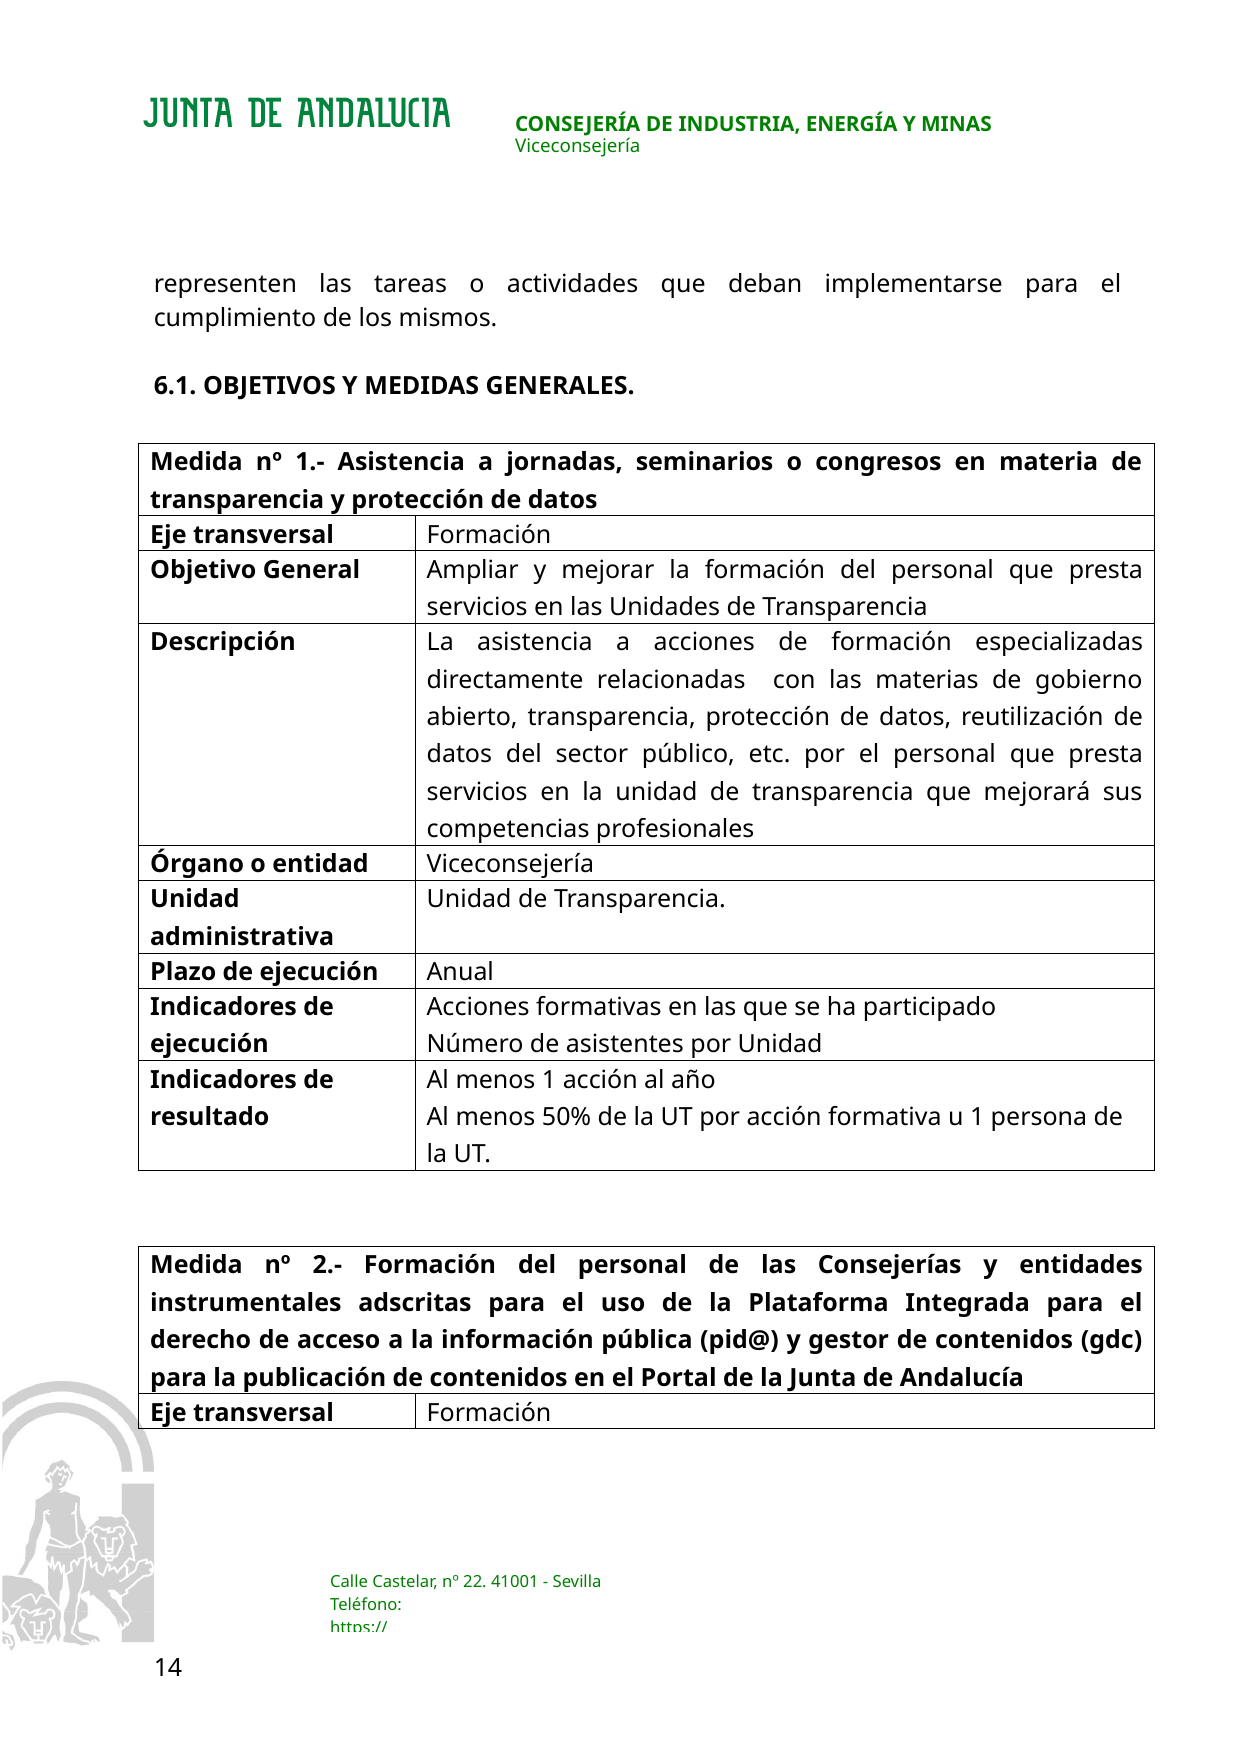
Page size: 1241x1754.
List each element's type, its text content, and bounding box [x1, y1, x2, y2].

table_cell Viceconsejería [416, 846, 1154, 880]
table_cell Unidad de Transparencia. [416, 881, 1154, 953]
table_cell Eje transversal [139, 516, 415, 550]
table_cell Indicadores de ejecución [139, 989, 415, 1060]
table_header Medida nº 2.- Formación del personal de las Consejerías y entidades instrumentales adscritas para el uso de la Plataforma Integrada para el derecho de acceso a la información pública (pid@) y gestor de contenidos (gdc) para la publicación de contenidos en el Portal de la Junta de Andalucía [139, 1247, 1154, 1393]
text 6.1. OBJETIVOS Y MEDIDAS GENERALES. [153, 368, 1122, 402]
table_cell Acciones formativas en las que se ha participado Número de asistentes por Unidad [416, 989, 1154, 1060]
table_cell Al menos 1 acción al año Al menos 50% de la UT por acción formativa u 1 persona de la UT. [416, 1061, 1154, 1170]
table_cell Descripción [139, 624, 415, 845]
table_cell Órgano o entidad [139, 846, 415, 880]
table_cell Anual [416, 954, 1154, 988]
table_cell Plazo de ejecución [139, 954, 415, 988]
text Así mismo, los objetivos generales deberán establecerse de forma unitaria en el plan operativo de la Consejería que corresponda para garantizar la transversalidad de su desarrollo, desglosándose individualmente en medidas, que representen las tareas o actividades que deban implementarse para el cumplimiento de los mismos. [153, 266, 1122, 334]
table_cell Eje transversal [185, 1394, 415, 1428]
table_cell Ampliar y mejorar la formación del personal que presta servicios en las Unidades de Transparencia [416, 551, 1154, 623]
table_cell Indicadores de resultado [139, 1061, 415, 1170]
table_cell Formación [416, 516, 1154, 550]
table_cell La asistencia a acciones de formación especializadas directamente relacionadas con las materias de gobierno abierto, transparencia, protección de datos, reutilización de datos del sector público, etc. por el personal que presta servicios en la unidad de transparencia que mejorará sus competencias profesionales [416, 624, 1154, 845]
table_cell Unidad administrativa [139, 881, 415, 953]
table_cell Objetivo General [139, 551, 415, 623]
table_header Medida nº 1.- Asistencia a jornadas, seminarios o congresos en materia de transparencia y protección de datos [139, 444, 1154, 515]
table_cell Formación [416, 1394, 1154, 1428]
